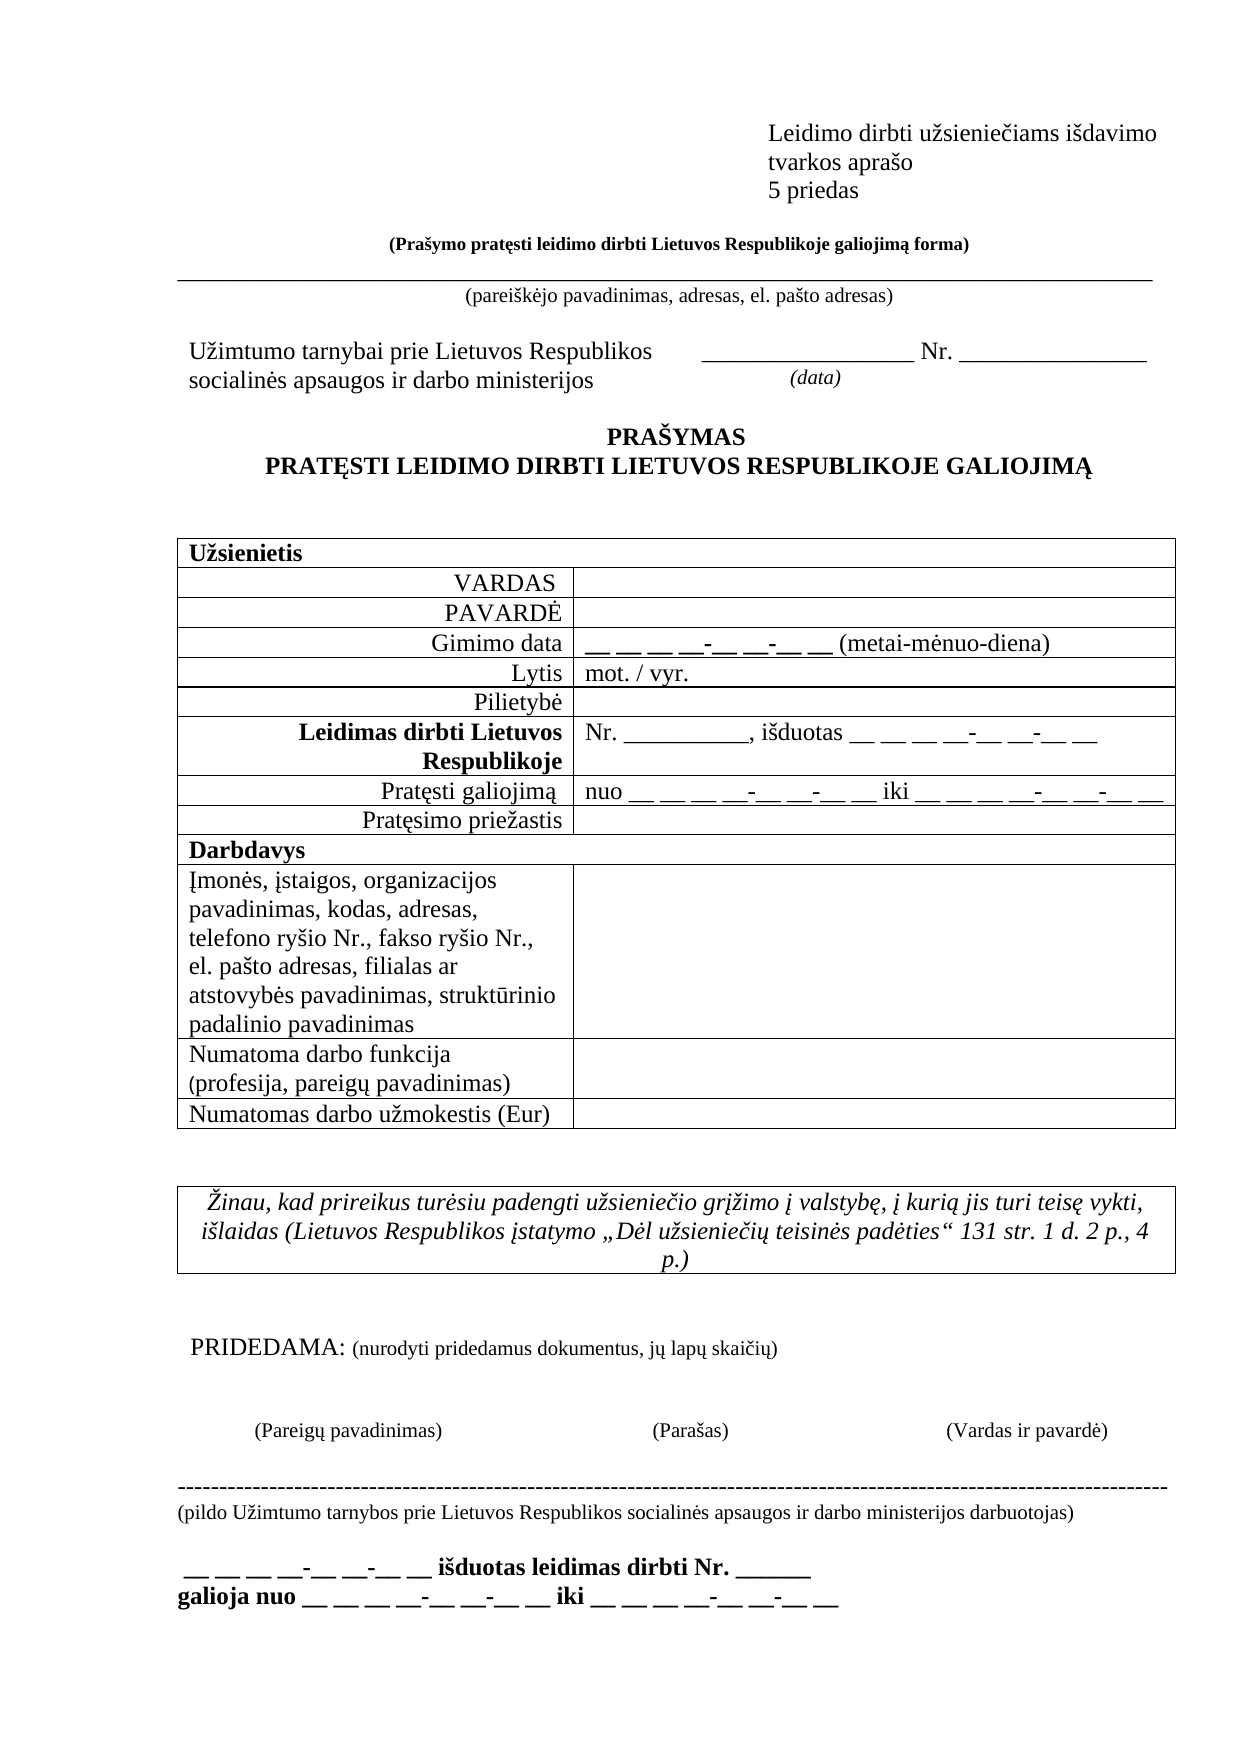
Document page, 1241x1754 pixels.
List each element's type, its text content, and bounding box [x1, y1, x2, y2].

table_cell [574, 598, 1175, 627]
table_cell Lytis [178, 658, 573, 686]
table_cell Įmonės, įstaigos, organizacijos pavadinimas, kodas, adresas, telefono ryšio Nr., fakso ryšio Nr., el. pašto adresas, filialas ar atstovybės pavadinimas, struktūrinio padalinio pavadinimas [178, 865, 573, 1038]
text (pareiškėjo pavadinimas, adresas, el. pašto adresas) [177, 283, 1181, 307]
table_cell Numatoma darbo funkcija (profesija, pareigų pavadinimas) [178, 1039, 573, 1098]
table_cell Pilietybė [178, 688, 573, 716]
text galioja nuo __ __ __ __-__ __-__ __ iki __ __ __ __-__ __-__ __ [177, 1581, 1181, 1610]
table_cell Numatomas darbo užmokestis (Eur) [178, 1099, 573, 1127]
table_cell [574, 568, 1175, 597]
table_cell nuo __ __ __ __-__ __-__ __ iki __ __ __ __-__ __-__ __ [574, 776, 1175, 804]
table_cell [574, 688, 1175, 716]
text PRIDEDAMA: (nurodyti pridedamus dokumentus, jų lapų skaičių) [177, 1332, 1181, 1361]
table_cell [574, 806, 1175, 834]
text __ __ __ __-__ __-__ __ išduotas leidimas dirbti Nr. ______ [177, 1552, 1181, 1581]
text (Prašymo pratęsti leidimo dirbti Lietuvos Respublikoje galiojimą forma) [177, 233, 1181, 255]
table_cell Gimimo data [178, 628, 573, 657]
table_cell Pratęsti galiojimą [178, 776, 573, 804]
text tvarkos aprašo [768, 147, 1181, 176]
text PRATĘSTI LEIDIMO DIRBTI LIETUVOS RESPUBLIKOJE GALIOJIMĄ [177, 451, 1181, 480]
table_header (Parašas) [519, 1418, 861, 1442]
table_header Žinau, kad prireikus turėsiu padengti užsieniečio grįžimo į valstybę, į kurią jis turi teisę vykti, išlaidas (Lietuvos Respublikos įstatymo „Dėl užsieniečių teisinės padėties“ 131 str. 1 d. 2 p., 4 p.) [178, 1187, 1175, 1273]
table_header Užsienietis [178, 539, 1175, 567]
table_cell Darbdavys [178, 835, 1175, 864]
table_cell mot. / vyr. [574, 658, 1175, 686]
table_cell Nr. __________, išduotas __ __ __ __-__ __-__ __ [574, 717, 1175, 775]
table_cell [574, 1099, 1175, 1127]
text Leidimo dirbti užsieniečiams išdavimo [768, 118, 1181, 147]
table_header _________________ Nr. _______________ (data) [690, 336, 1204, 394]
text 5 priedas [768, 176, 1181, 204]
text ----------------------------------------------------------------------------------------------------------------------- [177, 1471, 1181, 1500]
table_cell Leidimas dirbti Lietuvos Respublikoje [178, 717, 573, 775]
table_cell [574, 1039, 1175, 1098]
table_cell Pratęsimo priežastis [178, 806, 573, 834]
table_cell PAVARDĖ [178, 598, 573, 627]
table_cell VARDAS [178, 568, 573, 597]
table_header (Pareigų pavadinimas) [177, 1418, 519, 1442]
table_header Užimtumo tarnybai prie Lietuvos Respublikos socialinės apsaugos ir darbo ministerijos [177, 336, 690, 394]
text PRAŠYMAS [177, 422, 1181, 451]
table_header (Vardas ir pavardė) [861, 1418, 1192, 1442]
text ______________________________________________________________________________ [177, 255, 1181, 283]
table_cell __ __ __ __-__ __-__ __ (metai-mėnuo-diena) [574, 628, 1175, 657]
text (pildo Užimtumo tarnybos prie Lietuvos Respublikos socialinės apsaugos ir darbo ministerijos darbuotojas) [177, 1500, 1181, 1524]
table_cell [574, 865, 1175, 1038]
